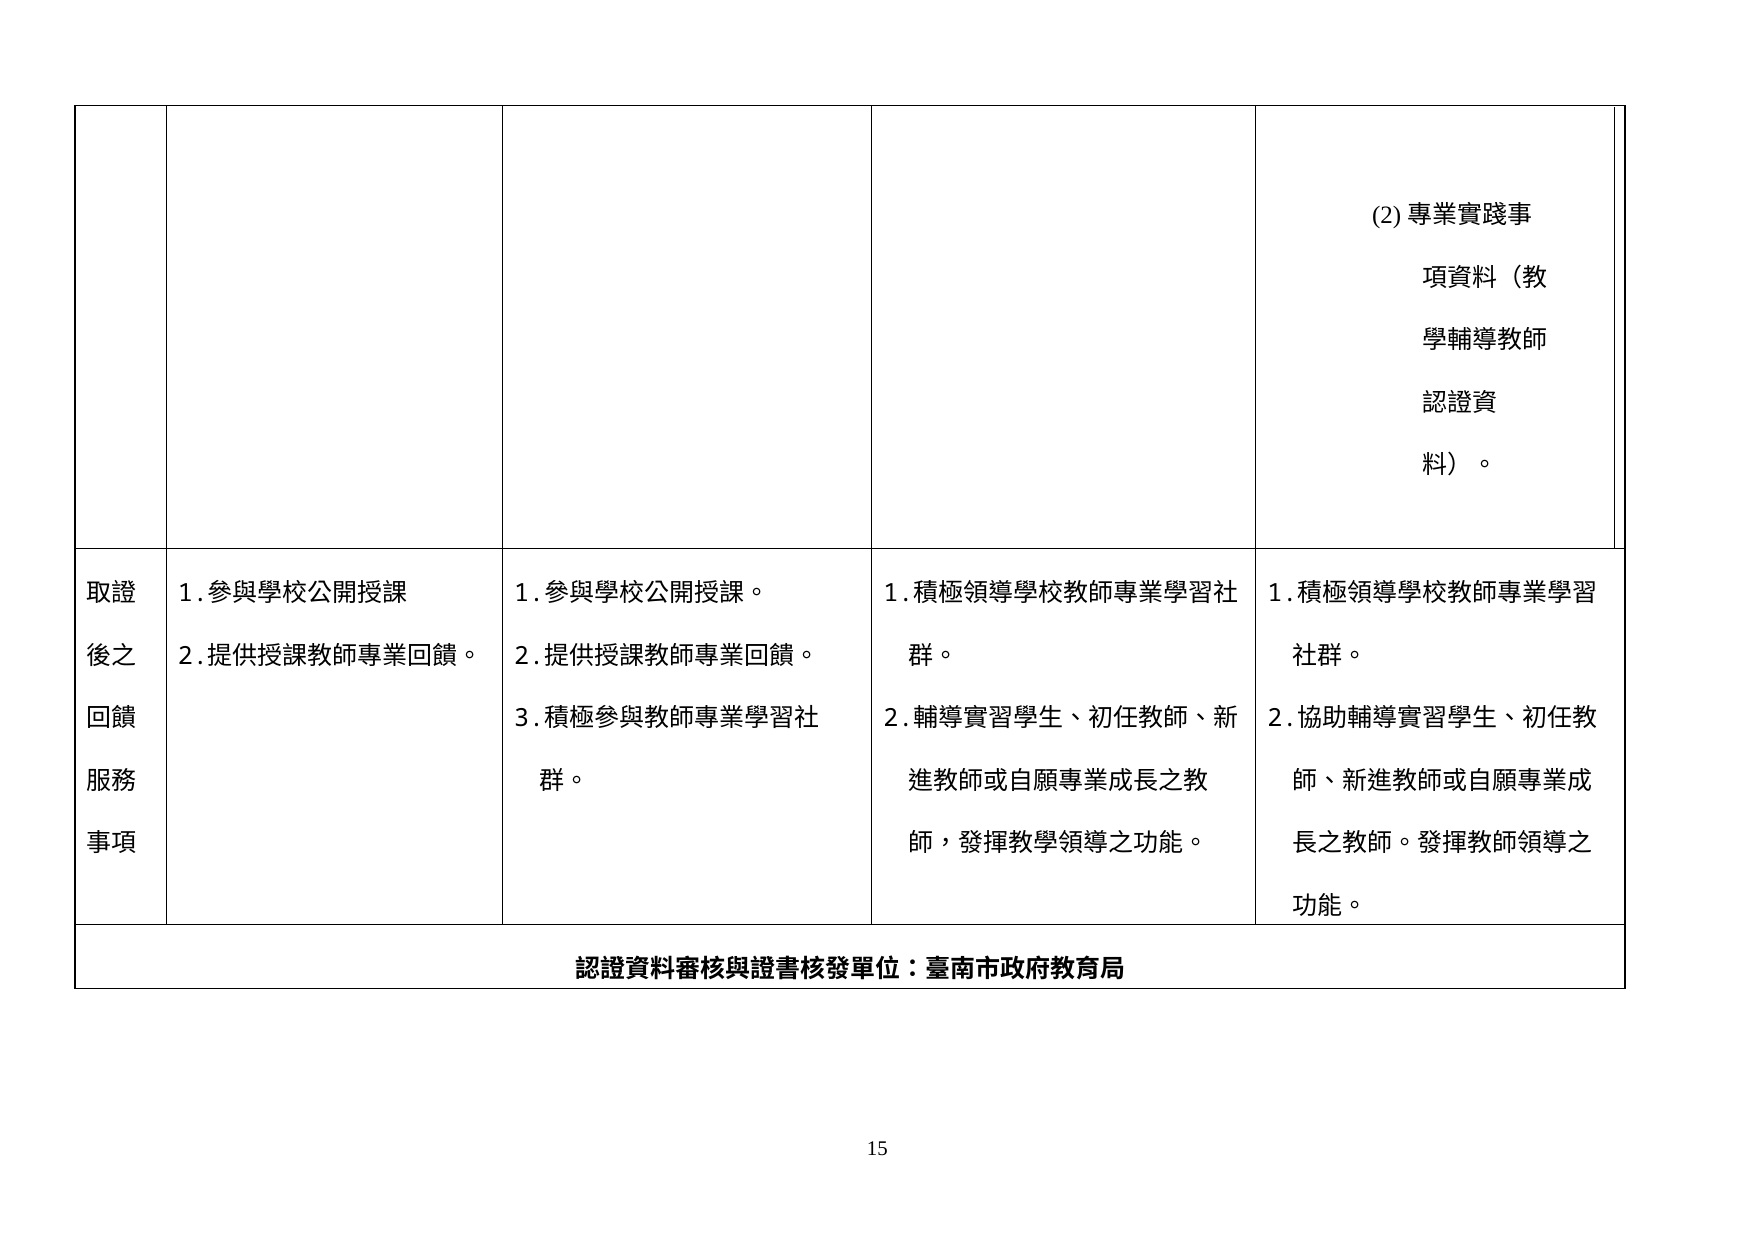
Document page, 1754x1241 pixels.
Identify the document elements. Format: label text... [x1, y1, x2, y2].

table_cell 1.積極領導學校教師專業學習社群。 2.協助輔導實習學生、初任教師、新進教師或自願專業成長之教師。發揮教師領導之功能。 [1256, 549, 1624, 924]
table_cell [76, 106, 166, 548]
table_cell 1.積極領導學校教師專業學習社群。 2.輔導實習學生、初任教師、新進教師或自願專業成長之教師，發揮教學領導之功能。 [872, 549, 1255, 924]
table_cell 1.參與學校公開授課 2.提供授課教師專業回饋。 [167, 549, 502, 924]
table_cell 取證後之回饋服務事項 [76, 549, 166, 924]
table_cell [872, 106, 1255, 548]
table_cell 認證資料審核與證書核發單位：臺南市政府教育局 [76, 925, 1624, 988]
table_cell 以第 1 種方式申請換證者： 教學輔導教師換證推薦表1 份。 教學輔導事項資料。 以第 2 種方式申請換證者： 教學輔導教師換證推薦表1份。 專業實踐事項資料（教學輔導教師認證資料）。 [1256, 106, 1624, 548]
table_cell [503, 106, 871, 548]
table_cell 1.參與學校公開授課。 2.提供授課教師專業回饋。 3.積極參與教師專業學習社群。 [503, 549, 871, 924]
table_cell [167, 106, 502, 548]
